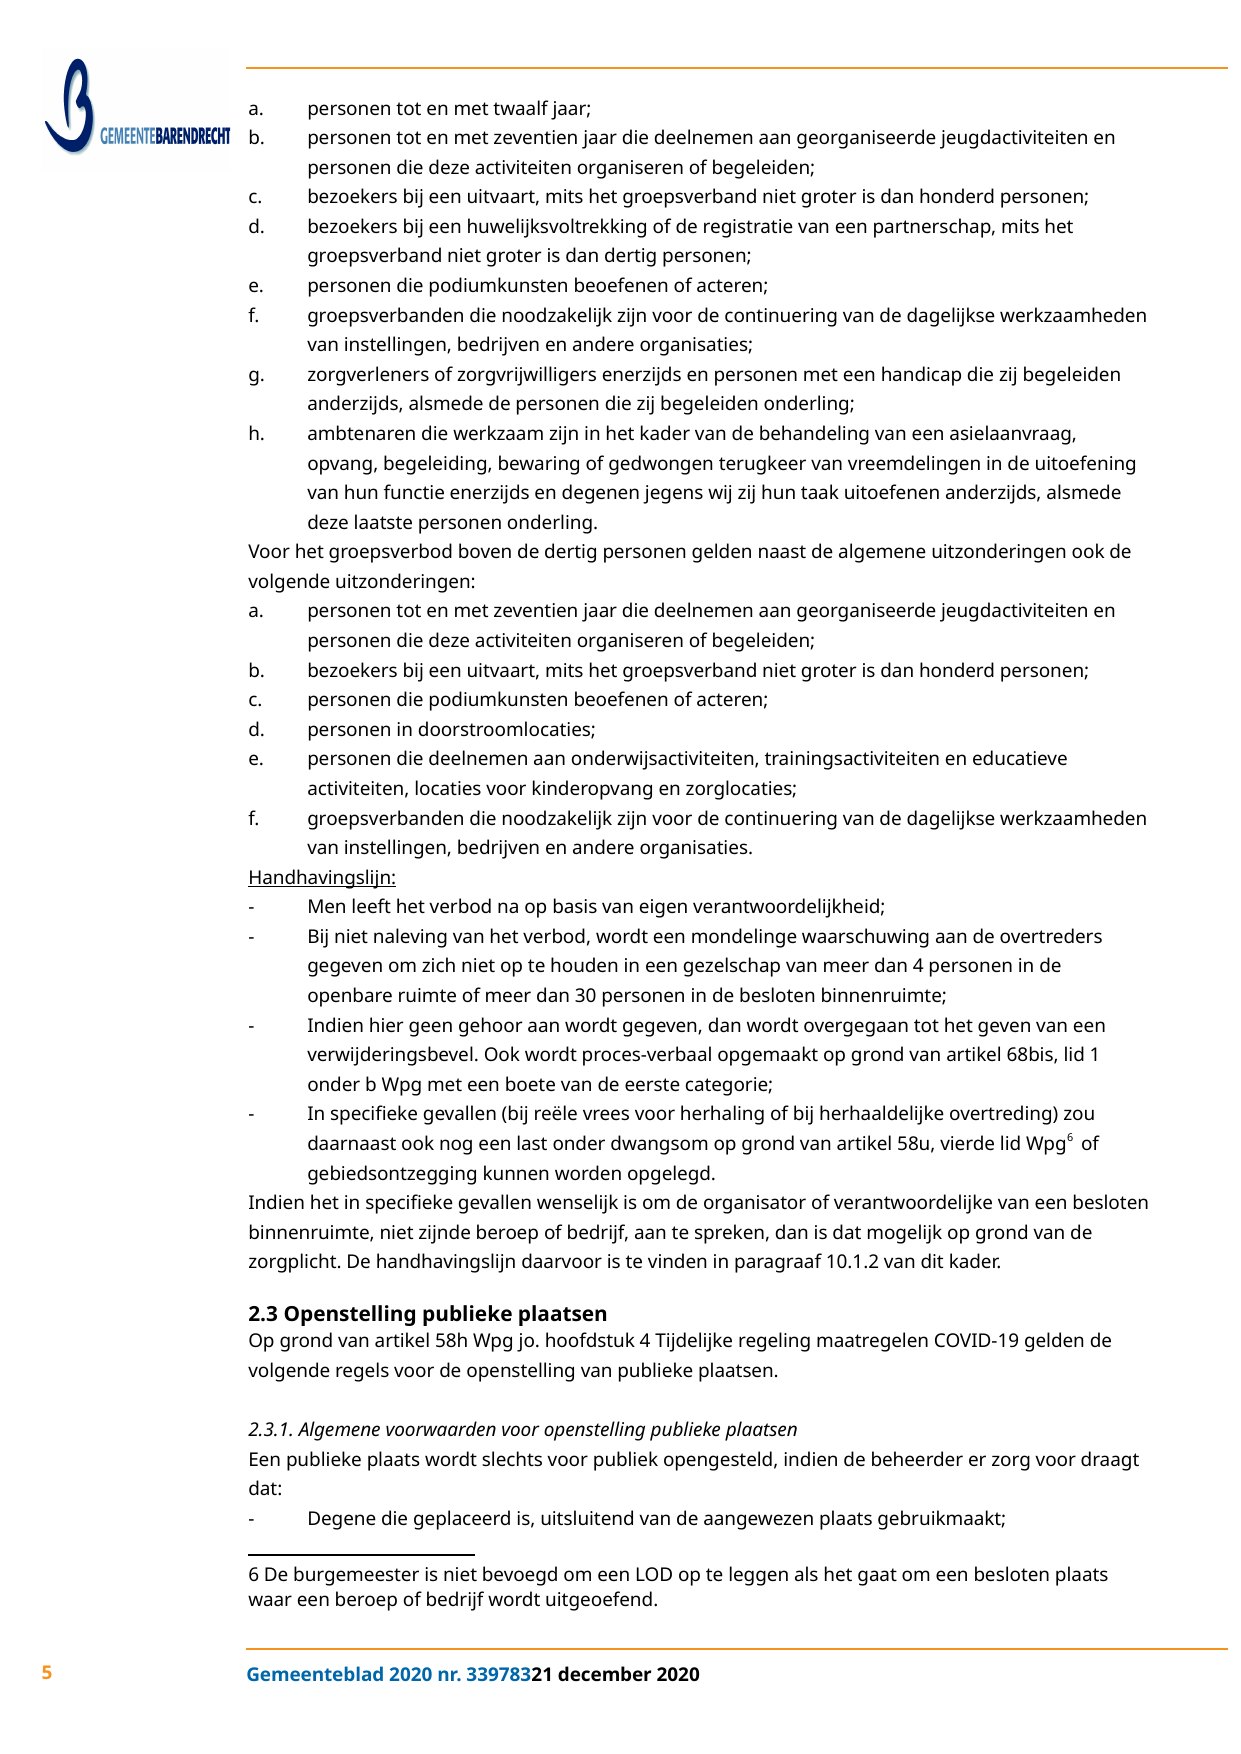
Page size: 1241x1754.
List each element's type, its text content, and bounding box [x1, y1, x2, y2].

list groepsverbanden die noodzakelijk zijn voor de continuering van de dagelijkse werkzaamheden van instellingen, bedrijven en andere organisaties; [248, 302, 1152, 357]
list personen tot en met zeventien jaar die deelnemen aan georganiseerde jeugdactiviteiten en personen die deze activiteiten organiseren of begeleiden; [248, 124, 1152, 180]
text Indien het in specifieke gevallen wenselijk is om de organisator of verantwoordelijke van een besloten binnenruimte, niet zijnde beroep of bedrijf, aan te spreken, dan is dat mogelijk op grond van de zorgplicht. De handhavingslijn daarvoor is te vinden in paragraaf 10.1.2 van dit kader. [248, 1189, 1152, 1274]
list personen die podiumkunsten beoefenen of acteren; [248, 272, 1152, 298]
list personen tot en met twaalf jaar; [248, 95, 1152, 121]
list personen die podiumkunsten beoefenen of acteren; [248, 686, 1152, 712]
list bezoekers bij een huwelijksvoltrekking of de registratie van een partnerschap, mits het groepsverband niet groter is dan dertig personen; [248, 213, 1152, 268]
list De burgemeester is niet bevoegd om een LOD op te leggen als het gaat om een besloten plaats waar een beroep of bedrijf wordt uitgeoefend. [248, 1561, 1152, 1612]
list personen in doorstroomlocaties; [248, 716, 1152, 742]
list Men leeft het verbod na op basis van eigen verantwoordelijkheid; [248, 893, 1152, 919]
list bezoekers bij een uitvaart, mits het groepsverband niet groter is dan honderd personen; [248, 183, 1152, 209]
text Op grond van artikel 58h Wpg jo. hoofdstuk 4 Tijdelijke regeling maatregelen COVID-19 gelden de volgende regels voor de openstelling van publieke plaatsen. [248, 1327, 1152, 1383]
text Voor het groepsverbod boven de dertig personen gelden naast de algemene uitzonderingen ook de volgende uitzonderingen: [248, 538, 1152, 594]
text Een publieke plaats wordt slechts voor publiek opengesteld, indien de beheerder er zorg voor draagt dat: [248, 1446, 1152, 1501]
list groepsverbanden die noodzakelijk zijn voor de continuering van de dagelijkse werkzaamheden van instellingen, bedrijven en andere organisaties. [248, 805, 1152, 860]
text 2.3 Openstelling publieke plaatsen [248, 1299, 1152, 1327]
list personen tot en met zeventien jaar die deelnemen aan georganiseerde jeugdactiviteiten en personen die deze activiteiten organiseren of begeleiden; [248, 598, 1152, 653]
list zorgverleners of zorgvrijwilligers enerzijds en personen met een handicap die zij begeleiden anderzijds, alsmede de personen die zij begeleiden onderling; [248, 361, 1152, 416]
list bezoekers bij een uitvaart, mits het groepsverband niet groter is dan honderd personen; [248, 657, 1152, 683]
list ambtenaren die werkzaam zijn in het kader van de behandeling van een asielaanvraag, opvang, begeleiding, bewaring of gedwongen terugkeer van vreemdelingen in de uitoefening van hun functie enerzijds en degenen jegens wij zij hun taak uitoefenen anderzijds, alsmede deze laatste personen onderling. [248, 420, 1152, 535]
text 2.3.1. Algemene voorwaarden voor openstelling publieke plaatsen [248, 1416, 1152, 1442]
list Indien hier geen gehoor aan wordt gegeven, dan wordt overgegaan tot het geven van een verwijderingsbevel. Ook wordt proces-verbaal opgemaakt op grond van artikel 68bis, lid 1 onder b Wpg met een boete van de eerste categorie; [248, 1012, 1152, 1097]
list Bij niet naleving van het verbod, wordt een mondelinge waarschuwing aan de overtreders gegeven om zich niet op te houden in een gezelschap van meer dan 4 personen in de openbare ruimte of meer dan 30 personen in de besloten binnenruimte; [248, 923, 1152, 1008]
list In specifieke gevallen (bij reële vrees voor herhaling of bij herhaaldelijke overtreding) zou daarnaast ook nog een last onder dwangsom op grond van artikel 58u, vierde lid Wpg of gebiedsontzegging kunnen worden opgelegd. [248, 1101, 1152, 1186]
picture [41, 47, 231, 172]
text Handhavingslijn: [248, 864, 1152, 890]
list Degene die geplaceerd is, uitsluitend van de aangewezen plaats gebruikmaakt; [248, 1505, 1152, 1531]
list personen die deelnemen aan onderwijsactiviteiten, trainingsactiviteiten en educatieve activiteiten, locaties voor kinderopvang en zorglocaties; [248, 746, 1152, 801]
